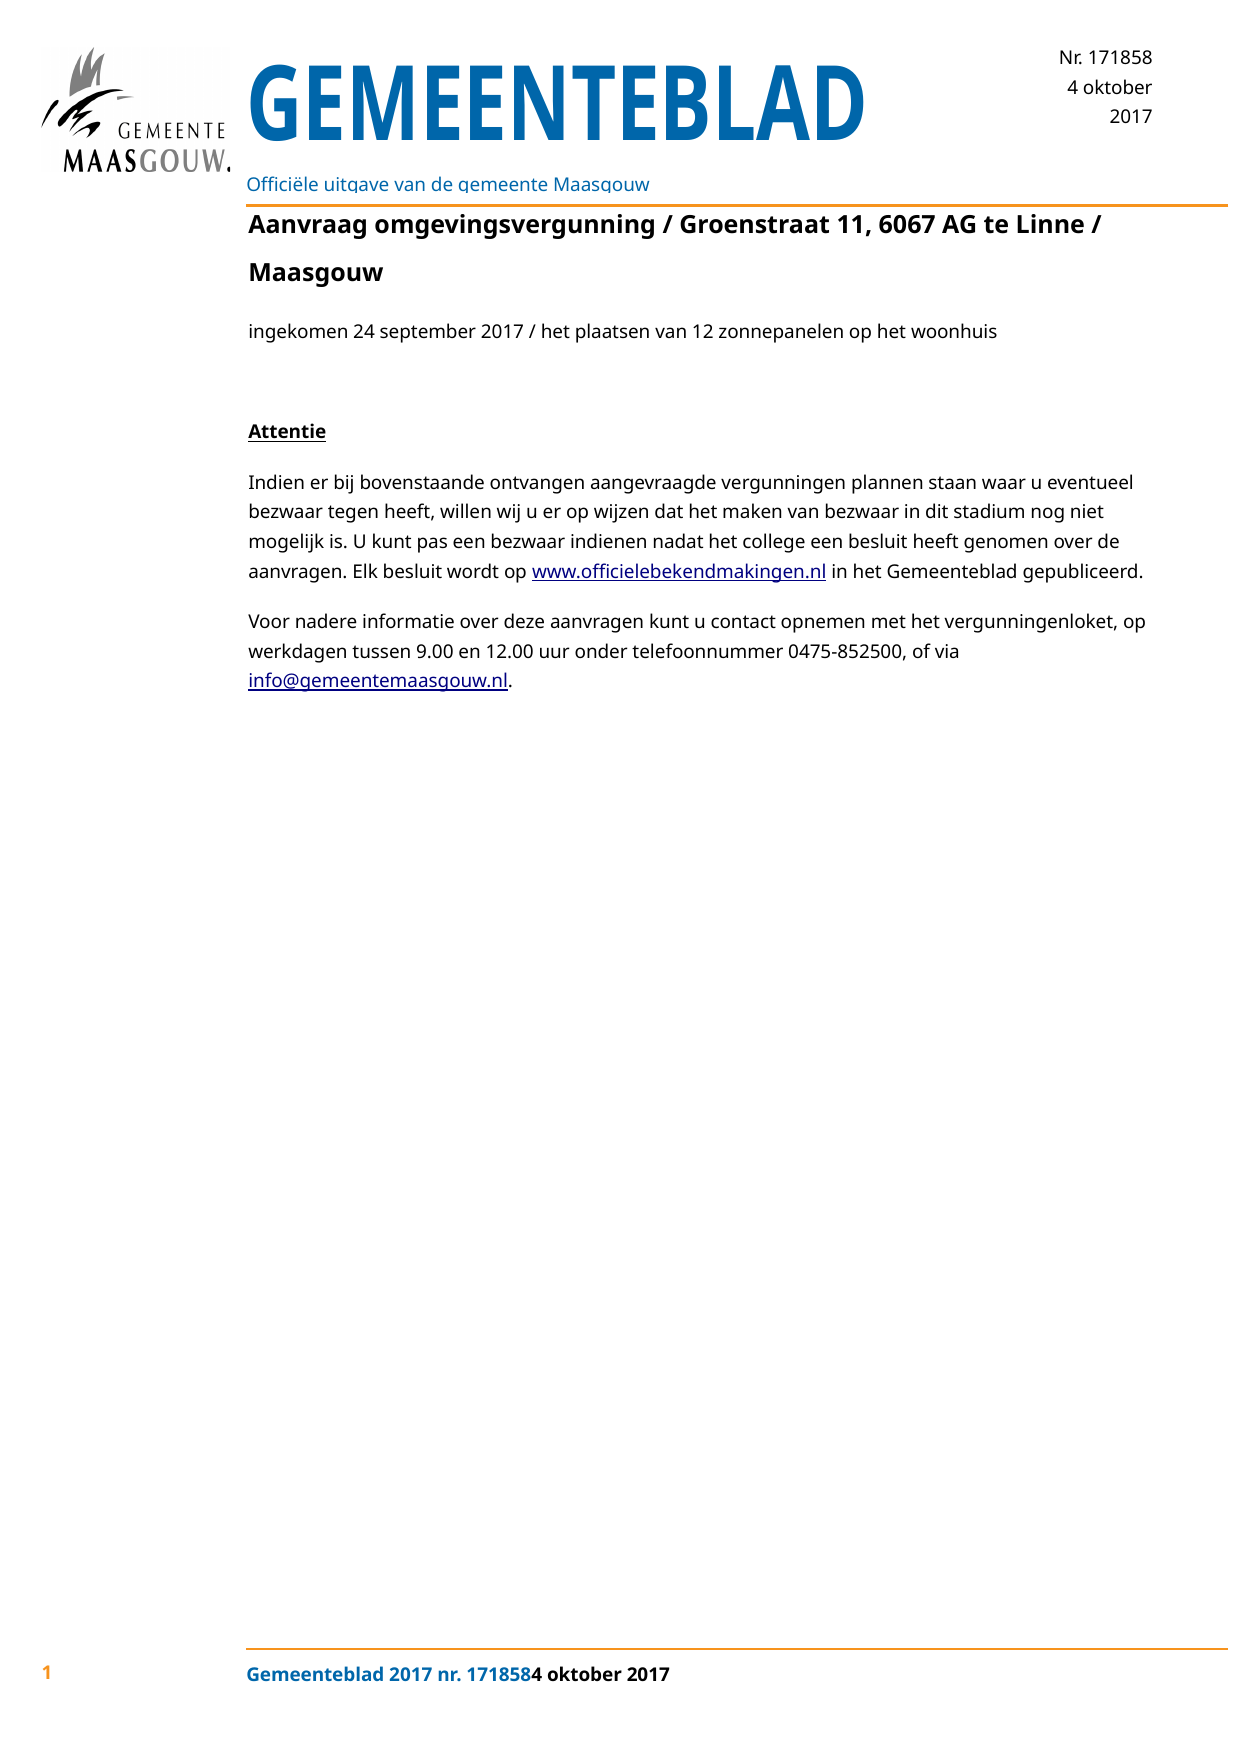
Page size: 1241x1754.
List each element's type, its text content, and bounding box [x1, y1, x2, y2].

text Voor nadere informatie over deze aanvragen kunt u contact opnemen met het vergunningenloket, op werkdagen tussen 9.00 en 12.00 uur onder telefoonnummer 0475-852500, of via info@gemeentemaasgouw.nl. [248, 608, 1152, 693]
text Aanvraag omgevingsvergunning / Groenstraat 11, 6067 AG te Linne / Maasgouw [248, 207, 1152, 288]
text Indien er bij bovenstaande ontvangen aangevraagde vergunningen plannen staan waar u eventueel bezwaar tegen heeft, willen wij u er op wijzen dat het maken van bezwaar in dit stadium nog niet mogelijk is. U kunt pas een bezwaar indienen nadat het college een besluit heeft genomen over de aanvragen. Elk besluit wordt op www.officielebekendmakingen.nl in het Gemeenteblad gepubliceerd. [248, 469, 1152, 584]
picture [41, 47, 231, 172]
text Attentie [248, 419, 1152, 444]
text ingekomen 24 september 2017 / het plaatsen van 12 zonnepanelen op het woonhuis [248, 318, 1152, 344]
